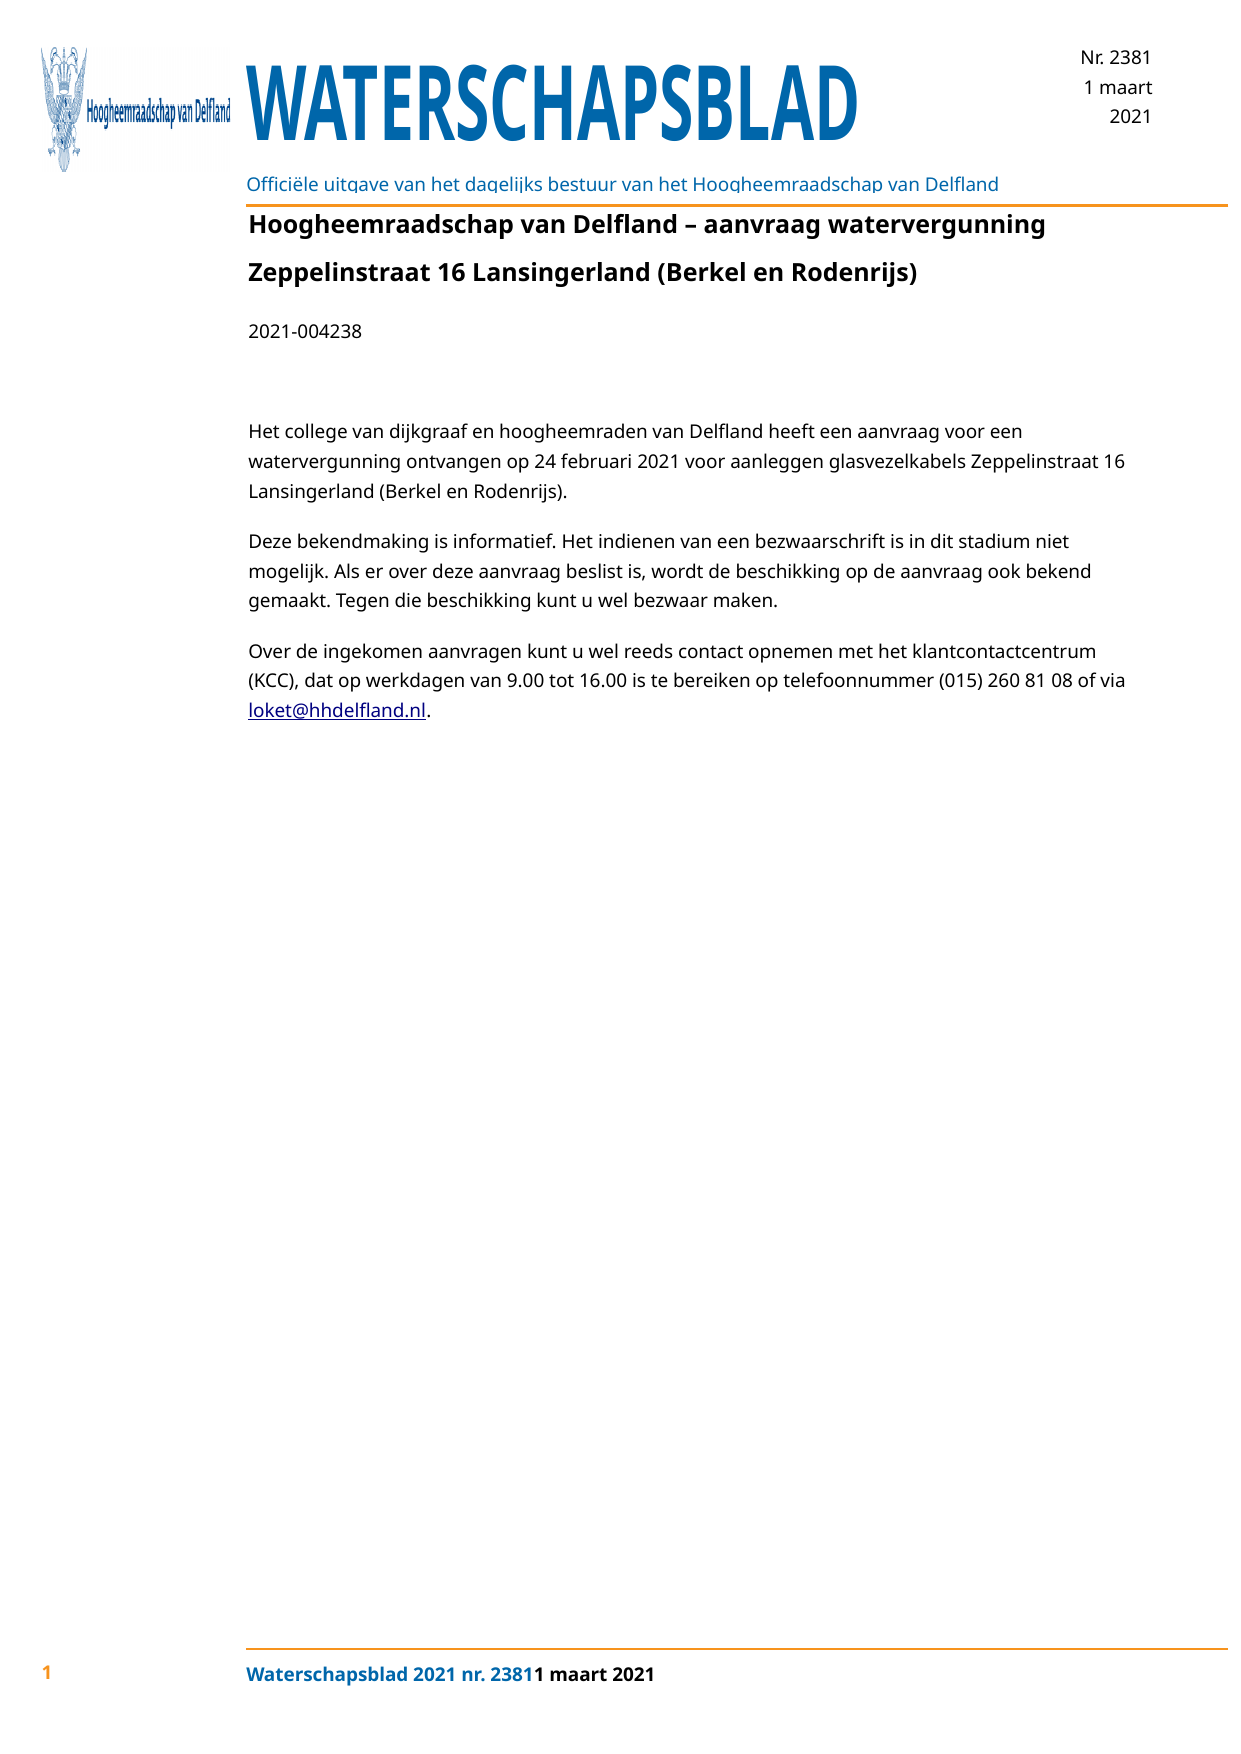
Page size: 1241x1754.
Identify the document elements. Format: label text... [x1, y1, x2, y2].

text Deze bekendmaking is informatief. Het indienen van een bezwaarschrift is in dit stadium niet mogelijk. Als er over deze aanvraag beslist is, wordt de beschikking op de aanvraag ook bekend gemaakt. Tegen die beschikking kunt u wel bezwaar maken. [248, 528, 1152, 613]
text Over de ingekomen aanvragen kunt u wel reeds contact opnemen met het klantcontactcentrum (KCC), dat op werkdagen van 9.00 tot 16.00 is te bereiken op telefoonnummer (015) 260 81 08 of via loket@hhdelfland.nl. [248, 638, 1152, 723]
text 2021-004238 [248, 318, 1152, 344]
text Hoogheemraadschap van Delfland – aanvraag watervergunning Zeppelinstraat 16 Lansingerland (Berkel en Rodenrijs) [248, 207, 1152, 288]
text Het college van dijkgraaf en hoogheemraden van Delfland heeft een aanvraag voor een watervergunning ontvangen op 24 februari 2021 voor aanleggen glasvezelkabels Zeppelinstraat 16 Lansingerland (Berkel en Rodenrijs). [248, 419, 1152, 504]
picture [41, 47, 231, 172]
